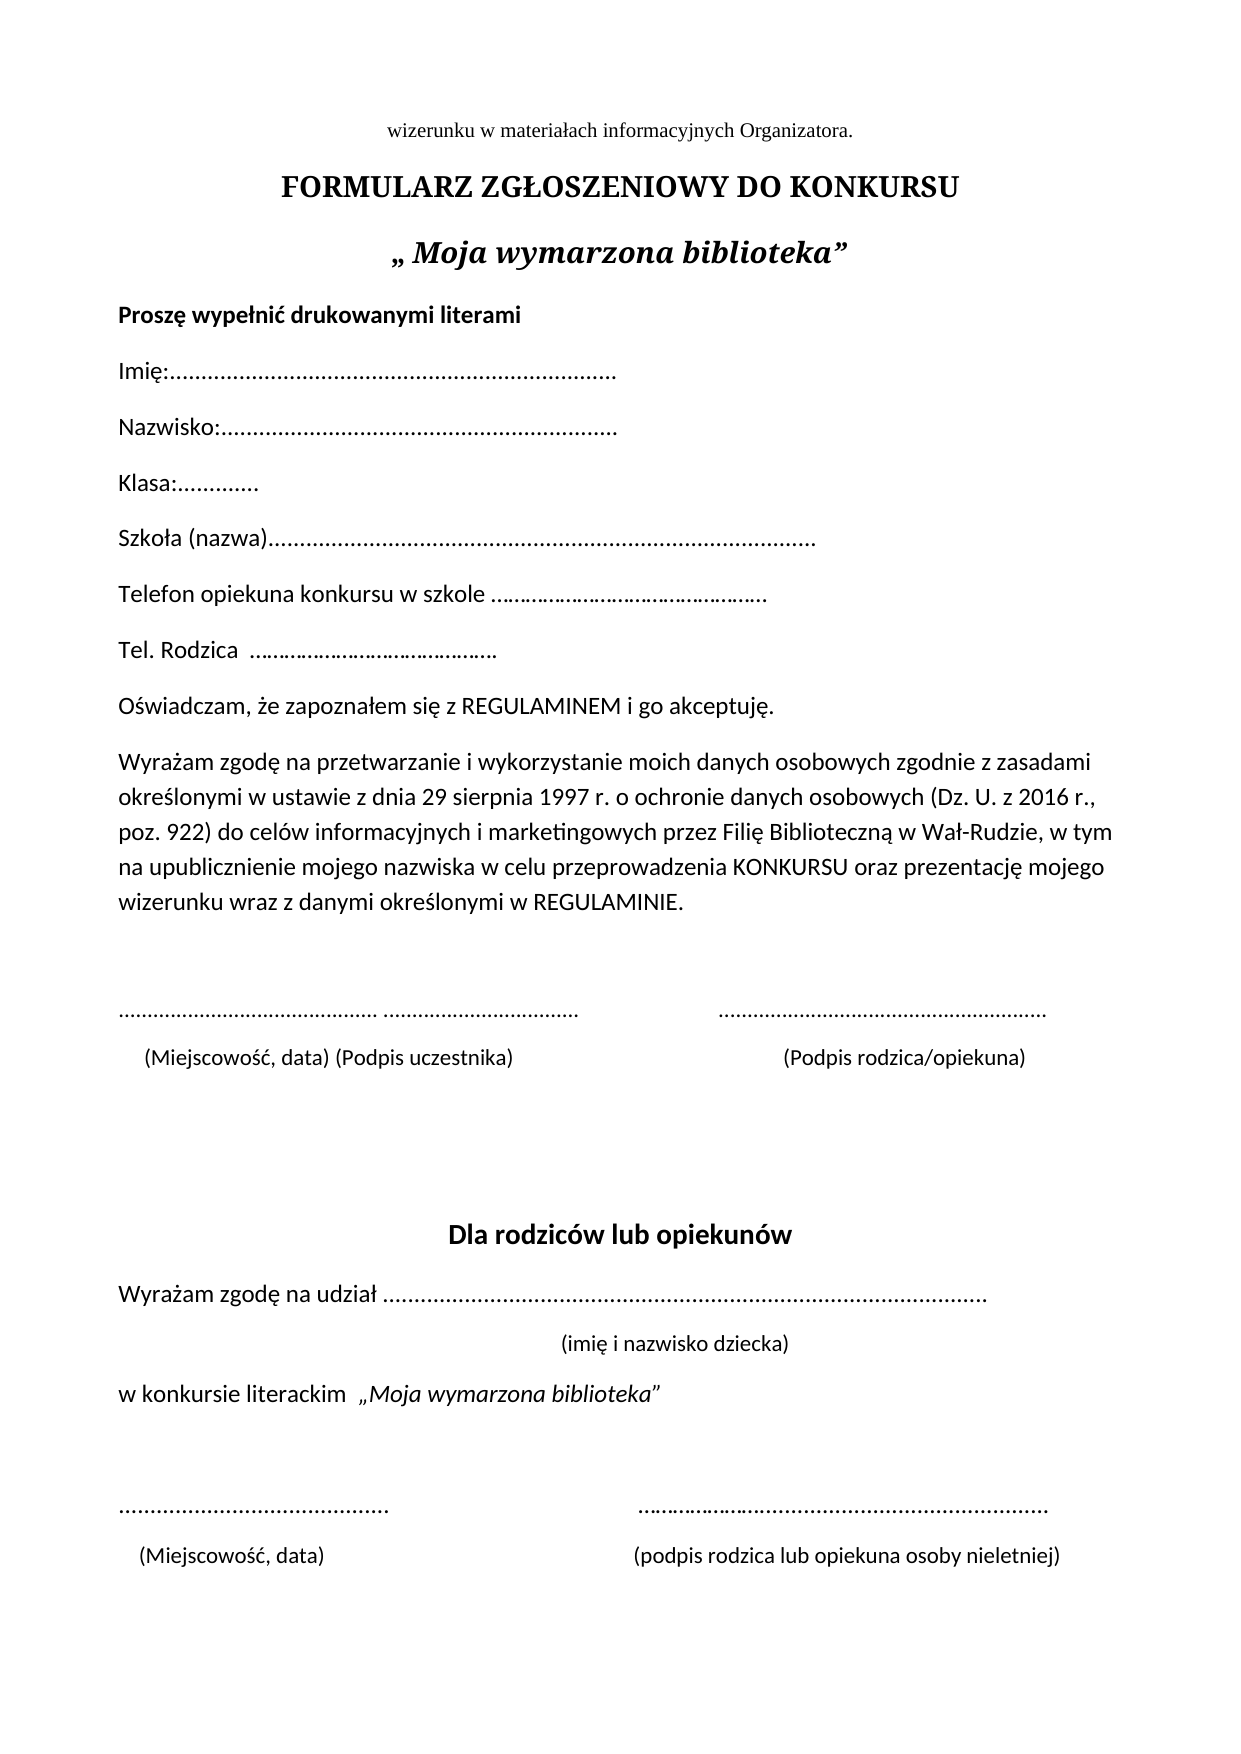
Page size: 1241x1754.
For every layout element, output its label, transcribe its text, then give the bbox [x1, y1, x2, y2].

text Wyrażam zgodę na przetwarzanie i wykorzystanie moich danych osobowych zgodnie z zasadami określonymi w ustawie z dnia 29 sierpnia 1997 r. o ochronie danych osobowych (Dz. U. z 2016 r., poz. 922) do celów informacyjnych i marketingowych przez Filię Biblioteczną w Wał-Rudzie, w tym na upublicznienie mojego nazwiska w celu przeprowadzenia KONKURSU oraz prezentację mojego wizerunku wraz z danymi określonymi w REGULAMINIE. [118, 746, 1122, 916]
text FORMULARZ ZGŁOSZENIOWY DO KONKURSU [118, 166, 1122, 206]
text ............................................. .................................. ......................................................... [118, 995, 1122, 1023]
text Dla rodziców lub opiekunów [118, 1216, 1122, 1252]
text w konkursie literackim „Moja wymarzona biblioteka” [118, 1378, 1122, 1408]
text „ Moja wymarzona biblioteka” [118, 233, 1122, 272]
text (Miejscowość, data) (Podpis uczestnika) (Podpis rodzica/opiekuna) [118, 1043, 1122, 1072]
text Klasa:............. [118, 467, 1122, 497]
text Oświadczam, że zapoznałem się z REGULAMINEM i go akceptuję. [118, 690, 1122, 721]
text wizerunku w materiałach informacyjnych Organizatora. [118, 118, 1122, 142]
text ........................................... ………………….............................................. [118, 1489, 1122, 1520]
text Telefon opiekuna konkursu w szkole ………………………………………… [118, 578, 1122, 609]
text Wyrażam zgodę na udział ................................................................................................ [118, 1278, 1122, 1308]
text Tel. Rodzica ……………………………………. [118, 634, 1122, 665]
text Nazwisko:............................................................... [118, 411, 1122, 441]
text (imię i nazwisko dziecka) [487, 1329, 1122, 1357]
text Szkoła (nazwa)....................................................................................... [118, 522, 1122, 553]
text Imię:....................................................................... [118, 355, 1122, 386]
text Proszę wypełnić drukowanymi literami [118, 299, 1122, 330]
text (Miejscowość, data) (podpis rodzica lub opiekuna osoby nieletniej) [118, 1541, 1122, 1569]
